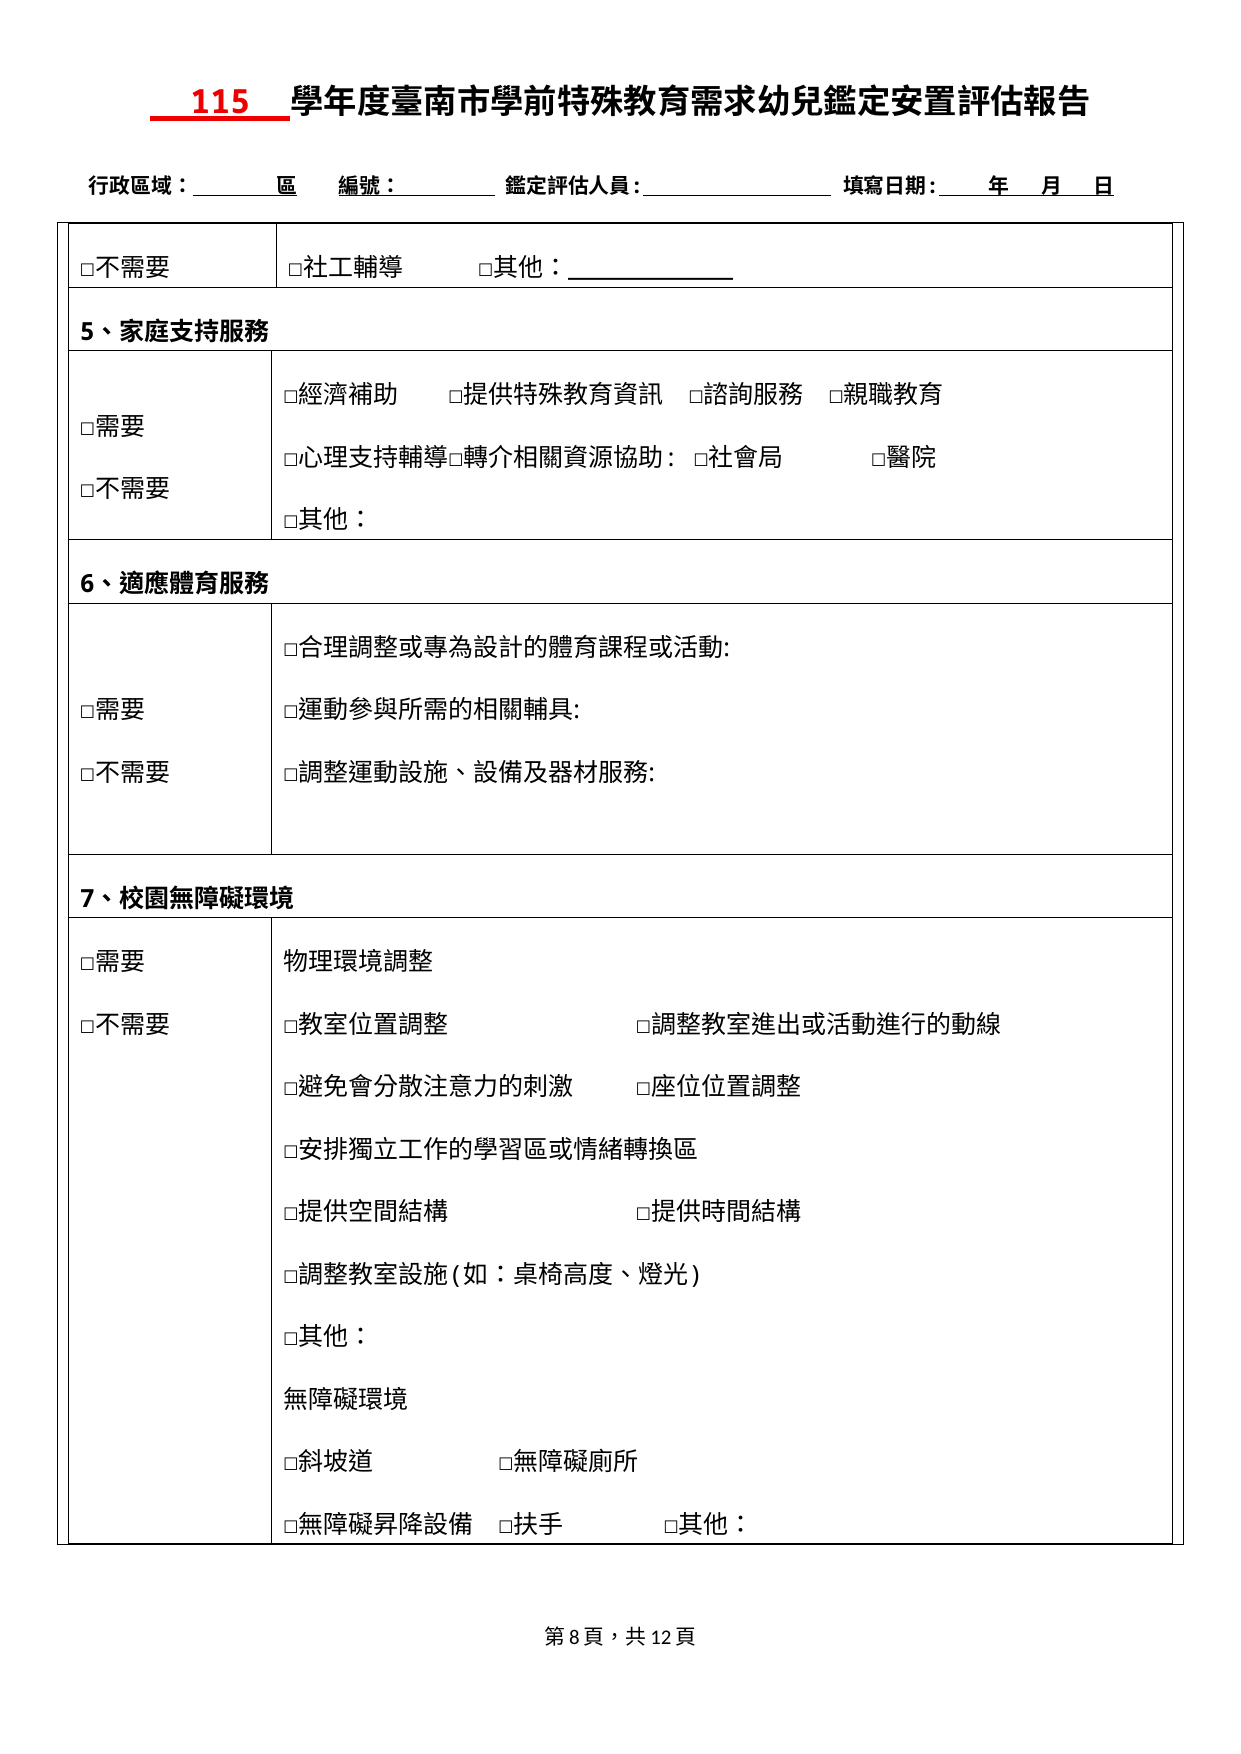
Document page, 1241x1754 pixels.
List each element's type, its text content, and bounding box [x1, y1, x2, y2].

table_cell ☐經濟補助 ☐提供特殊教育資訊 ☐諮詢服務 ☐親職教育 ☐心理支持輔導☐轉介相關資源協助: ☐社會局 ☐醫院 ☐其他： [272, 351, 1172, 539]
table_cell ☐需要 ☐不需要 [69, 604, 271, 853]
table_cell ☐合理調整或專為設計的體育課程或活動: ☐運動參與所需的相關輔具: ☐調整運動設施、設備及器材服務: [272, 604, 1172, 853]
table_cell 5、家庭支持服務 [69, 288, 1172, 350]
table_cell [1173, 223, 1183, 1544]
table_cell 7、校園無障礙環境 [69, 855, 1172, 917]
table_cell [58, 223, 68, 1544]
table_cell ☐不需要 [69, 224, 276, 287]
table_cell 物理環境調整 ☐教室位置調整 ☐調整教室進出或活動進行的動線 ☐避免會分散注意力的刺激 ☐座位位置調整 ☐安排獨立工作的學習區或情緒轉換區 ☐提供空間結構 ☐提供時間結構 ☐調整教室設施(如：桌椅高度、燈光) ☐其他： 無障礙環境 ☐斜坡道 ☐無障礙廁所 ☐無障礙昇降設備 ☐扶手 ☐其他： [272, 918, 1172, 1543]
table_cell 6、適應體育服務 [69, 540, 1172, 602]
table_cell ☐需要 ☐不需要 [69, 918, 271, 1543]
table_cell ☐需要 ☐不需要 [69, 351, 271, 539]
table_cell ☐社工輔導 ☐其他：___________ [277, 224, 1172, 287]
